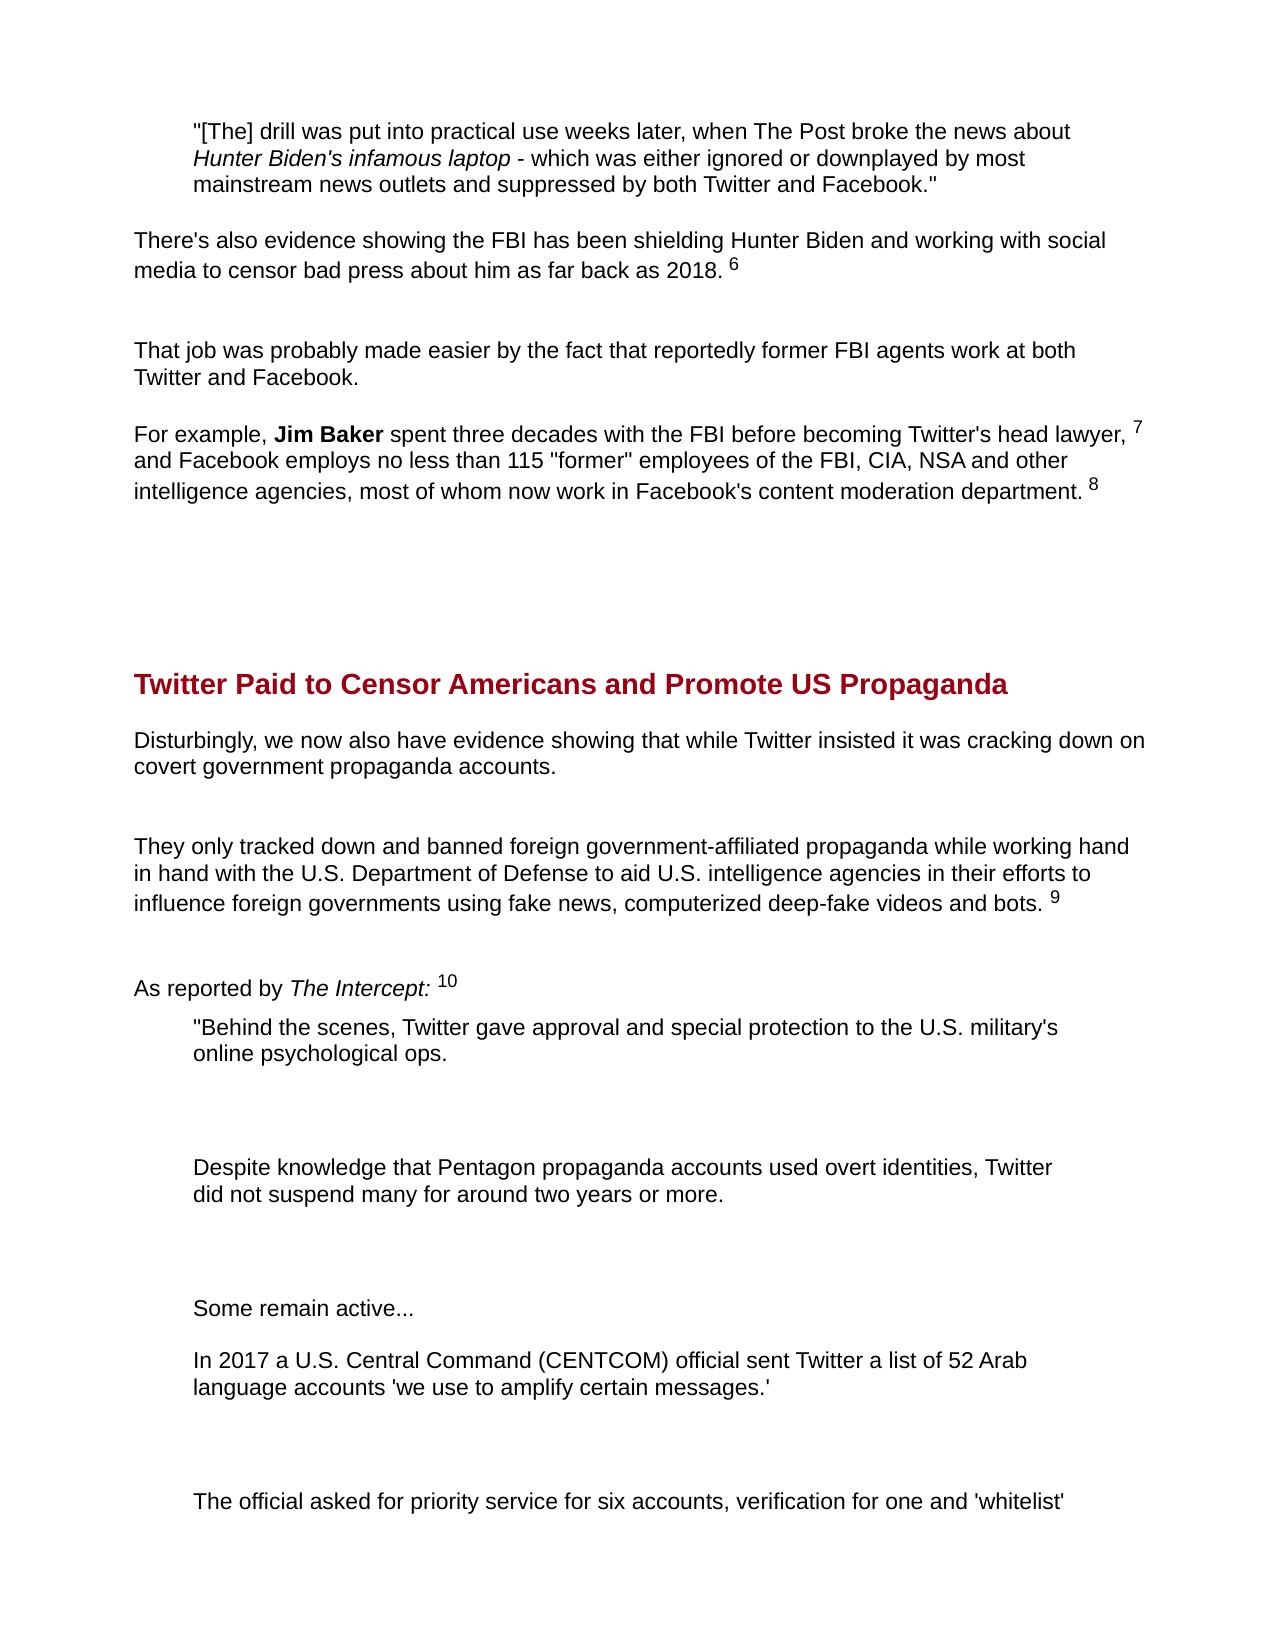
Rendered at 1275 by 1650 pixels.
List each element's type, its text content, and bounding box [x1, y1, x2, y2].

text Despite knowledge that Pentagon propaganda accounts used overt identities, Twitter did not suspend many for around two years or more. [193, 1154, 1088, 1207]
text "[The] drill was put into practical use weeks later, when The Post broke the news about Hunter Biden's infamous laptop - which was either ignored or downplayed by most mainstream news outlets and suppressed by both Twitter and Facebook." [193, 118, 1088, 197]
text As reported by The Intercept: 10 [134, 971, 1147, 1001]
text The official asked for priority service for six accounts, verification for one and 'whitelist' [193, 1488, 1088, 1514]
text Some remain active... In 2017 a U.S. Central Command (CENTCOM) official sent Twitter a list of 52 Arab language accounts 'we use to amplify certain messages.' [193, 1294, 1088, 1400]
text They only tracked down and banned foreign government-affiliated propaganda while working hand in hand with the U.S. Department of Defense to aid U.S. intelligence agencies in their efforts to influence foreign governments using fake news, computerized deep-fake videos and bots. 9 [134, 833, 1147, 917]
text Twitter Paid to Censor Americans and Promote US Propaganda Disturbingly, we now also have evidence showing that while Twitter insisted it was cracking down on covert government propaganda accounts. [134, 641, 1147, 779]
text "Behind the scenes, Twitter gave approval and special protection to the U.S. military's online psychological ops. [193, 1014, 1088, 1066]
text That job was probably made easier by the fact that reportedly former FBI agents work at both Twitter and Facebook. For example, Jim Baker spent three decades with the FBI before becoming Twitter's head lawyer, 7 and Facebook employs no less than 115 "former" employees of the FBI, CIA, NSA and other intelligence agencies, most of whom now work in Facebook's content moderation department. 8 [134, 337, 1147, 504]
text There's also evidence showing the FBI has been shielding Hunter Biden and working with social media to censor bad press about him as far back as 2018. 6 [134, 227, 1147, 284]
